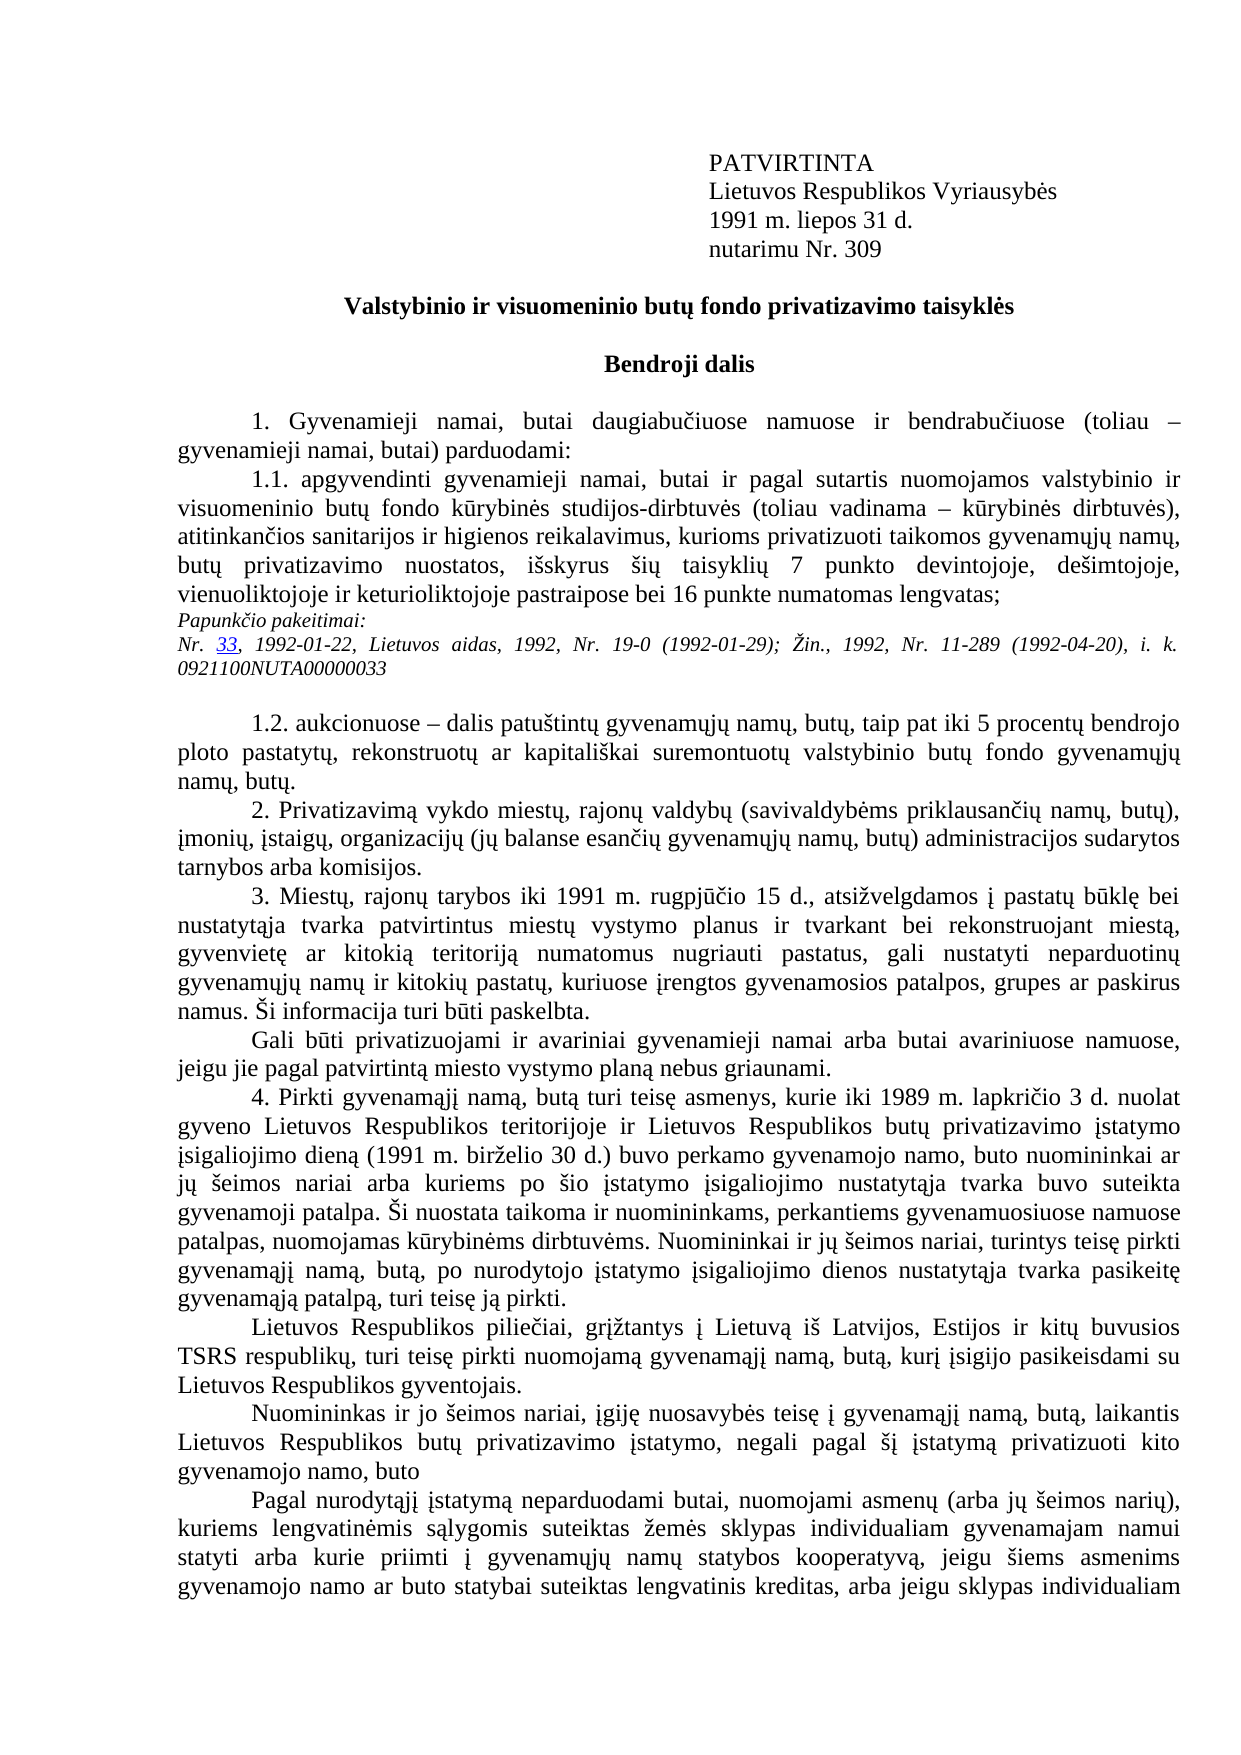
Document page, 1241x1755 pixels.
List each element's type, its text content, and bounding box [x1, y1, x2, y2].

text Pagal nurodytąjį įstatymą neparduodami butai, nuomojami asmenų (arba jų šeimos narių), kuriems lengvatinėmis sąlygomis suteiktas žemės sklypas individualiam gyvenamajam namui statyti arba kurie priimti į gyvenamųjų namų statybos kooperatyvą, jeigu šiems asmenims gyvenamojo namo ar buto statybai suteiktas lengvatinis kreditas, arba jeigu sklypas individualiam [177, 1485, 1181, 1600]
text Lietuvos Respublikos piliečiai, grįžtantys į Lietuvą iš Latvijos, Estijos ir kitų buvusios TSRS respublikų, turi teisę pirkti nuomojamą gyvenamąjį namą, butą, kurį įsigijo pasikeisdami su Lietuvos Respublikos gyventojais. [177, 1312, 1181, 1398]
text Gali būti privatizuojami ir avariniai gyvenamieji namai arba butai avariniuose namuose, jeigu jie pagal patvirtintą miesto vystymo planą nebus griaunami. [177, 1025, 1181, 1082]
text 1.1. apgyvendinti gyvenamieji namai, butai ir pagal sutartis nuomojamos valstybinio ir visuomeninio butų fondo kūrybinės studijos-dirbtuvės (toliau vadinama – kūrybinės dirbtuvės), atitinkančios sanitarijos ir higienos reikalavimus, kurioms privatizuoti taikomos gyvenamųjų namų, butų privatizavimo nuostatos, išskyrus šių taisyklių 7 punkto devintojoje, dešimtojoje, vienuoliktojoje ir keturioliktojoje pastraipose bei 16 punkte numatomas lengvatas; [177, 464, 1181, 608]
text Lietuvos Respublikos Vyriausybės [177, 176, 1181, 205]
text 2. Privatizavimą vykdo miestų, rajonų valdybų (savivaldybėms priklausančių namų, butų), įmonių, įstaigų, organizacijų (jų balanse esančių gyvenamųjų namų, butų) administracijos sudarytos tarnybos arba komisijos. [177, 795, 1181, 881]
text 3. Miestų, rajonų tarybos iki 1991 m. rugpjūčio 15 d., atsižvelgdamos į pastatų būklę bei nustatytąja tvarka patvirtintus miestų vystymo planus ir tvarkant bei rekonstruojant miestą, gyvenvietę ar kitokią teritoriją numatomus nugriauti pastatus, gali nustatyti neparduotinų gyvenamųjų namų ir kitokių pastatų, kuriuose įrengtos gyvenamosios patalpos, grupes ar paskirus namus. Ši informacija turi būti paskelbta. [177, 881, 1181, 1025]
text Nr. 33, 1992-01-22, Lietuvos aidas, 1992, Nr. 19-0 (1992-01-29); Žin., 1992, Nr. 11-289 (1992-04-20), i. k. 0921100NUTA00000033 [177, 632, 1181, 680]
text 1. Gyvenamieji namai, butai daugiabučiuose namuose ir bendrabučiuose (toliau – gyvenamieji namai, butai) parduodami: [177, 406, 1181, 464]
text Valstybinio ir visuomeninio butų fondo privatizavimo taisyklės [177, 291, 1181, 320]
text 4. Pirkti gyvenamąjį namą, butą turi teisę asmenys, kurie iki 1989 m. lapkričio 3 d. nuolat gyveno Lietuvos Respublikos teritorijoje ir Lietuvos Respublikos butų privatizavimo įstatymo įsigaliojimo dieną (1991 m. birželio 30 d.) buvo perkamo gyvenamojo namo, buto nuomininkai ar jų šeimos nariai arba kuriems po šio įstatymo įsigaliojimo nustatytąja tvarka buvo suteikta gyvenamoji patalpa. Ši nuostata taikoma ir nuomininkams, perkantiems gyvenamuosiuose namuose patalpas, nuomojamas kūrybinėms dirbtuvėms. Nuomininkai ir jų šeimos nariai, turintys teisę pirkti gyvenamąjį namą, butą, po nurodytojo įstatymo įsigaliojimo dienos nustatytąja tvarka pasikeitę gyvenamąją patalpą, turi teisę ją pirkti. [177, 1082, 1181, 1312]
text Papunkčio pakeitimai: [177, 608, 1181, 632]
text 1991 m. liepos 31 d. [177, 205, 1181, 234]
text 1.2. aukcionuose – dalis patuštintų gyvenamųjų namų, butų, taip pat iki 5 procentų bendrojo ploto pastatytų, rekonstruotų ar kapitališkai suremontuotų valstybinio butų fondo gyvenamųjų namų, butų. [177, 708, 1181, 795]
text Bendroji dalis [177, 349, 1181, 378]
text PATVIRTINTA [709, 148, 1181, 176]
text Nuomininkas ir jo šeimos nariai, įgiję nuosavybės teisę į gyvenamąjį namą, butą, laikantis Lietuvos Respublikos butų privatizavimo įstatymo, negali pagal šį įstatymą privatizuoti kito gyvenamojo namo, buto [177, 1398, 1181, 1485]
text nutarimu Nr. 309 [177, 234, 1181, 263]
